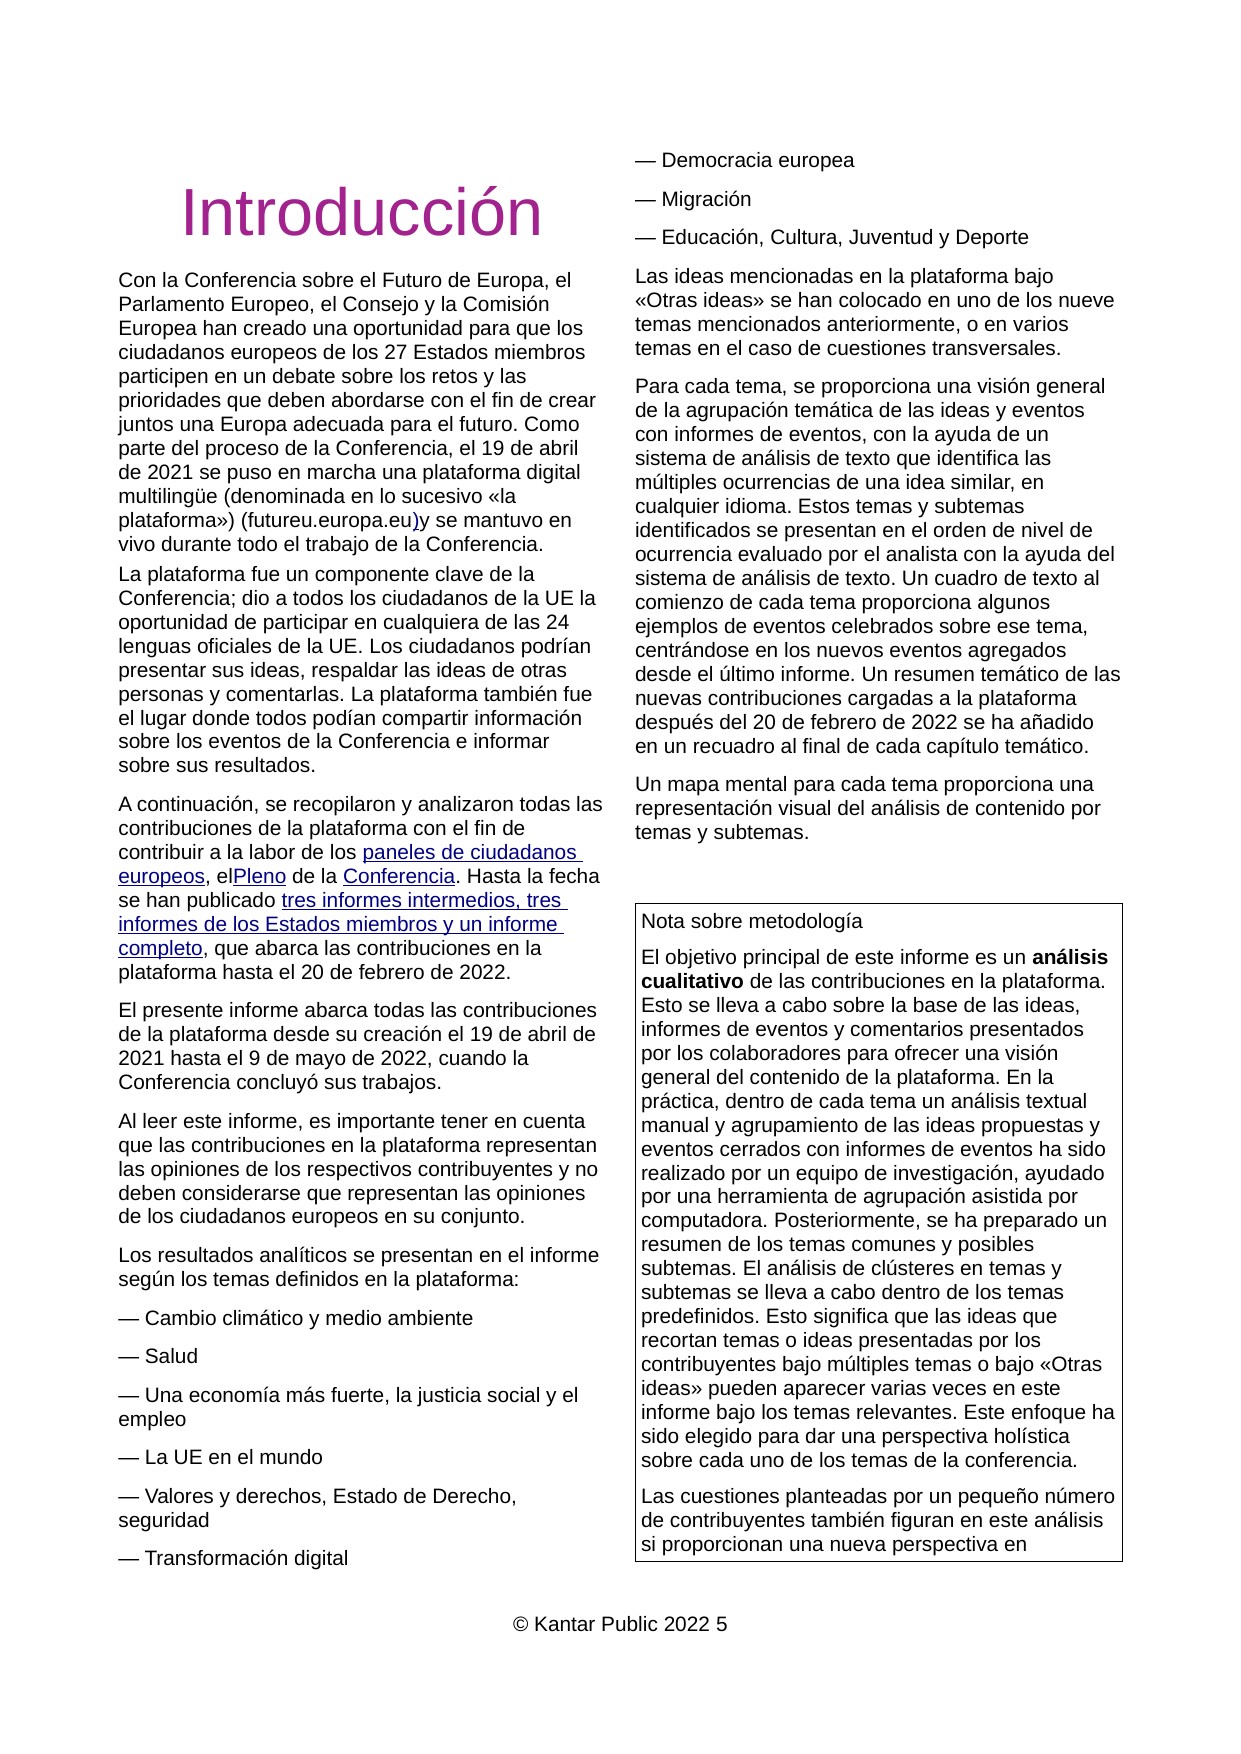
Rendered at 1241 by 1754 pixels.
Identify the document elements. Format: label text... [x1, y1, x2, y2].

text La plataforma fue un componente clave de la Conferencia; dio a todos los ciudadanos de la UE la oportunidad de participar en cualquiera de las 24 lenguas oficiales de la UE. Los ciudadanos podrían presentar sus ideas, respaldar las ideas de otras personas y comentarlas. La plataforma también fue el lugar donde todos podían compartir información sobre los eventos de la Conferencia e informar sobre sus resultados. [118, 562, 605, 777]
text — Valores y derechos, Estado de Derecho, seguridad [118, 1483, 605, 1531]
text — Migración [635, 187, 1122, 211]
text Con la Conferencia sobre el Futuro de Europa, el Parlamento Europeo, el Consejo y la Comisión Europea han creado una oportunidad para que los ciudadanos europeos de los 27 Estados miembros participen en un debate sobre los retos y las prioridades que deben abordarse con el fin de crear juntos una Europa adecuada para el futuro. Como parte del proceso de la Conferencia, el 19 de abril de 2021 se puso en marcha una plataforma digital multilingüe (denominada en lo sucesivo «la plataforma») (futureu.europa.eu)y se mantuvo en vivo durante todo el trabajo de la Conferencia. [118, 268, 605, 556]
text Los resultados analíticos se presentan en el informe según los temas definidos en la plataforma: [118, 1243, 605, 1291]
text — Transformación digital [118, 1546, 605, 1570]
text Las ideas mencionadas en la plataforma bajo «Otras ideas» se han colocado en uno de los nueve temas mencionados anteriormente, o en varios temas en el caso de cuestiones transversales. [635, 264, 1122, 359]
text — Educación, Cultura, Juventud y Deporte [635, 225, 1122, 249]
text — La UE en el mundo [118, 1445, 605, 1469]
text A continuación, se recopilaron y analizaron todas las contribuciones de la plataforma con el fin de contribuir a la labor de los paneles de ciudadanos europeos, elPleno de la Conferencia. Hasta la fecha se han publicado tres informes intermedios, tres informes de los Estados miembros y un informe completo, que abarca las contribuciones en la plataforma hasta el 20 de febrero de 2022. [118, 792, 605, 983]
text — Cambio climático y medio ambiente [118, 1305, 605, 1329]
subtitle Introducción [118, 173, 605, 250]
text — Salud [118, 1344, 605, 1368]
text Nota sobre metodología [636, 904, 1122, 933]
text El objetivo principal de este informe es un análisis cualitativo de las contribuciones en la plataforma. Esto se lleva a cabo sobre la base de las ideas, informes de eventos y comentarios presentados por los colaboradores para ofrecer una visión general del contenido de la plataforma. En la práctica, dentro de cada tema un análisis textual manual y agrupamiento de las ideas propuestas y eventos cerrados con informes de eventos ha sido realizado por un equipo de investigación, ayudado por una herramienta de agrupación asistida por computadora. Posteriormente, se ha preparado un resumen de los temas comunes y posibles subtemas. El análisis de clústeres en temas y subtemas se lleva a cabo dentro de los temas predefinidos. Esto significa que las ideas que recortan temas o ideas presentadas por los contribuyentes bajo múltiples temas o bajo «Otras ideas» pueden aparecer varias veces en este informe bajo los temas relevantes. Este enfoque ha sido elegido para dar una perspectiva holística sobre cada uno de los temas de la conferencia. [636, 939, 1122, 1472]
text Las cuestiones planteadas por un pequeño número de contribuyentes también figuran en este análisis si proporcionan una nueva perspectiva en [636, 1478, 1122, 1561]
text — Democracia europea [635, 148, 1122, 172]
text El presente informe abarca todas las contribuciones de la plataforma desde su creación el 19 de abril de 2021 hasta el 9 de mayo de 2022, cuando la Conferencia concluyó sus trabajos. [118, 998, 605, 1094]
text Al leer este informe, es importante tener en cuenta que las contribuciones en la plataforma representan las opiniones de los respectivos contribuyentes y no deben considerarse que representan las opiniones de los ciudadanos europeos en su conjunto. [118, 1108, 605, 1228]
text Para cada tema, se proporciona una visión general de la agrupación temática de las ideas y eventos con informes de eventos, con la ayuda de un sistema de análisis de texto que identifica las múltiples ocurrencias de una idea similar, en cualquier idioma. Estos temas y subtemas identificados se presentan en el orden de nivel de ocurrencia evaluado por el analista con la ayuda del sistema de análisis de texto. Un cuadro de texto al comienzo de cada tema proporciona algunos ejemplos de eventos celebrados sobre ese tema, centrándose en los nuevos eventos agregados desde el último informe. Un resumen temático de las nuevas contribuciones cargadas a la plataforma después del 20 de febrero de 2022 se ha añadido en un recuadro al final de cada capítulo temático. [635, 374, 1122, 757]
text Un mapa mental para cada tema proporciona una representación visual del análisis de contenido por temas y subtemas. [635, 772, 1122, 844]
text — Una economía más fuerte, la justicia social y el empleo [118, 1382, 605, 1430]
